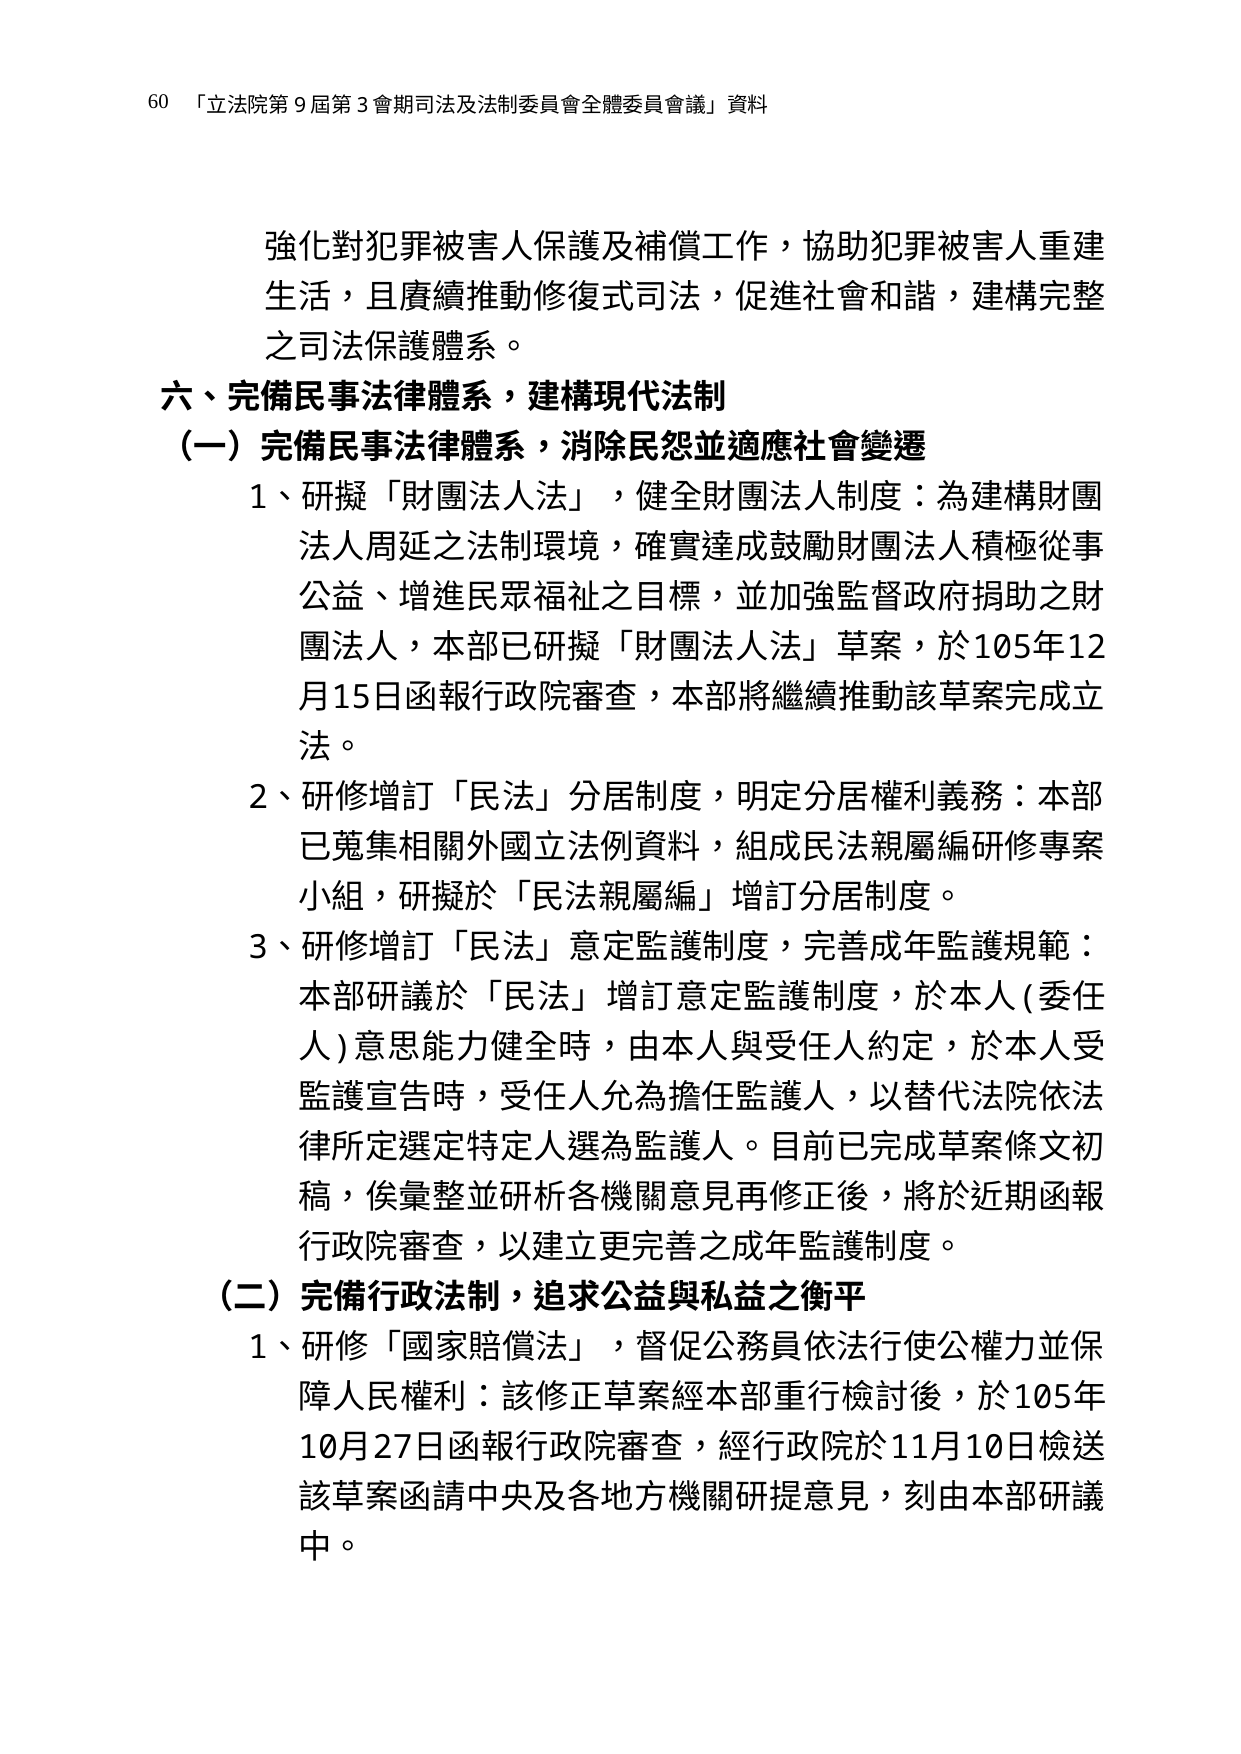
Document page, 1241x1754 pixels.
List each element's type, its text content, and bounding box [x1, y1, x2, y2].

text 強化對犯罪被害人保護及補償工作，協助犯罪被害人重建生活，且賡續推動修復式司法，促進社會和諧，建構完整之司法保護體系。 [264, 219, 1106, 369]
text （一）完備民事法律體系，消除民怨並適應社會變遷 [160, 419, 1106, 469]
text 3、研修增訂「民法」意定監護制度，完善成年監護規範：本部研議於「民法」增訂意定監護制度，於本人(委任人)意思能力健全時，由本人與受任人約定，於本人受監護宣告時，受任人允為擔任監護人，以替代法院依法律所定選定特定人選為監護人。目前已完成草案條文初稿，俟彙整並研析各機關意見再修正後，將於近期函報行政院審查，以建立更完善之成年監護制度。 [248, 919, 1106, 1269]
text 1、研擬「財團法人法」，健全財團法人制度：為建構財團法人周延之法制環境，確實達成鼓勵財團法人積極從事公益、增進民眾福祉之目標，並加強監督政府捐助之財團法人，本部已研擬「財團法人法」草案，於105年12月15日函報行政院審查，本部將繼續推動該草案完成立法。 [248, 469, 1106, 769]
text （二）完備行政法制，追求公益與私益之衡平 [160, 1269, 1106, 1319]
text 1、研修「國家賠償法」，督促公務員依法行使公權力並保障人民權利：該修正草案經本部重行檢討後，於105年10月27日函報行政院審查，經行政院於11月10日檢送該草案函請中央及各地方機關研提意見，刻由本部研議中。 [248, 1319, 1106, 1569]
text 六、完備民事法律體系，建構現代法制 [160, 369, 1106, 419]
text 2、研修增訂「民法」分居制度，明定分居權利義務：本部已蒐集相關外國立法例資料，組成民法親屬編研修專案小組，研擬於「民法親屬編」增訂分居制度。 [248, 769, 1106, 919]
